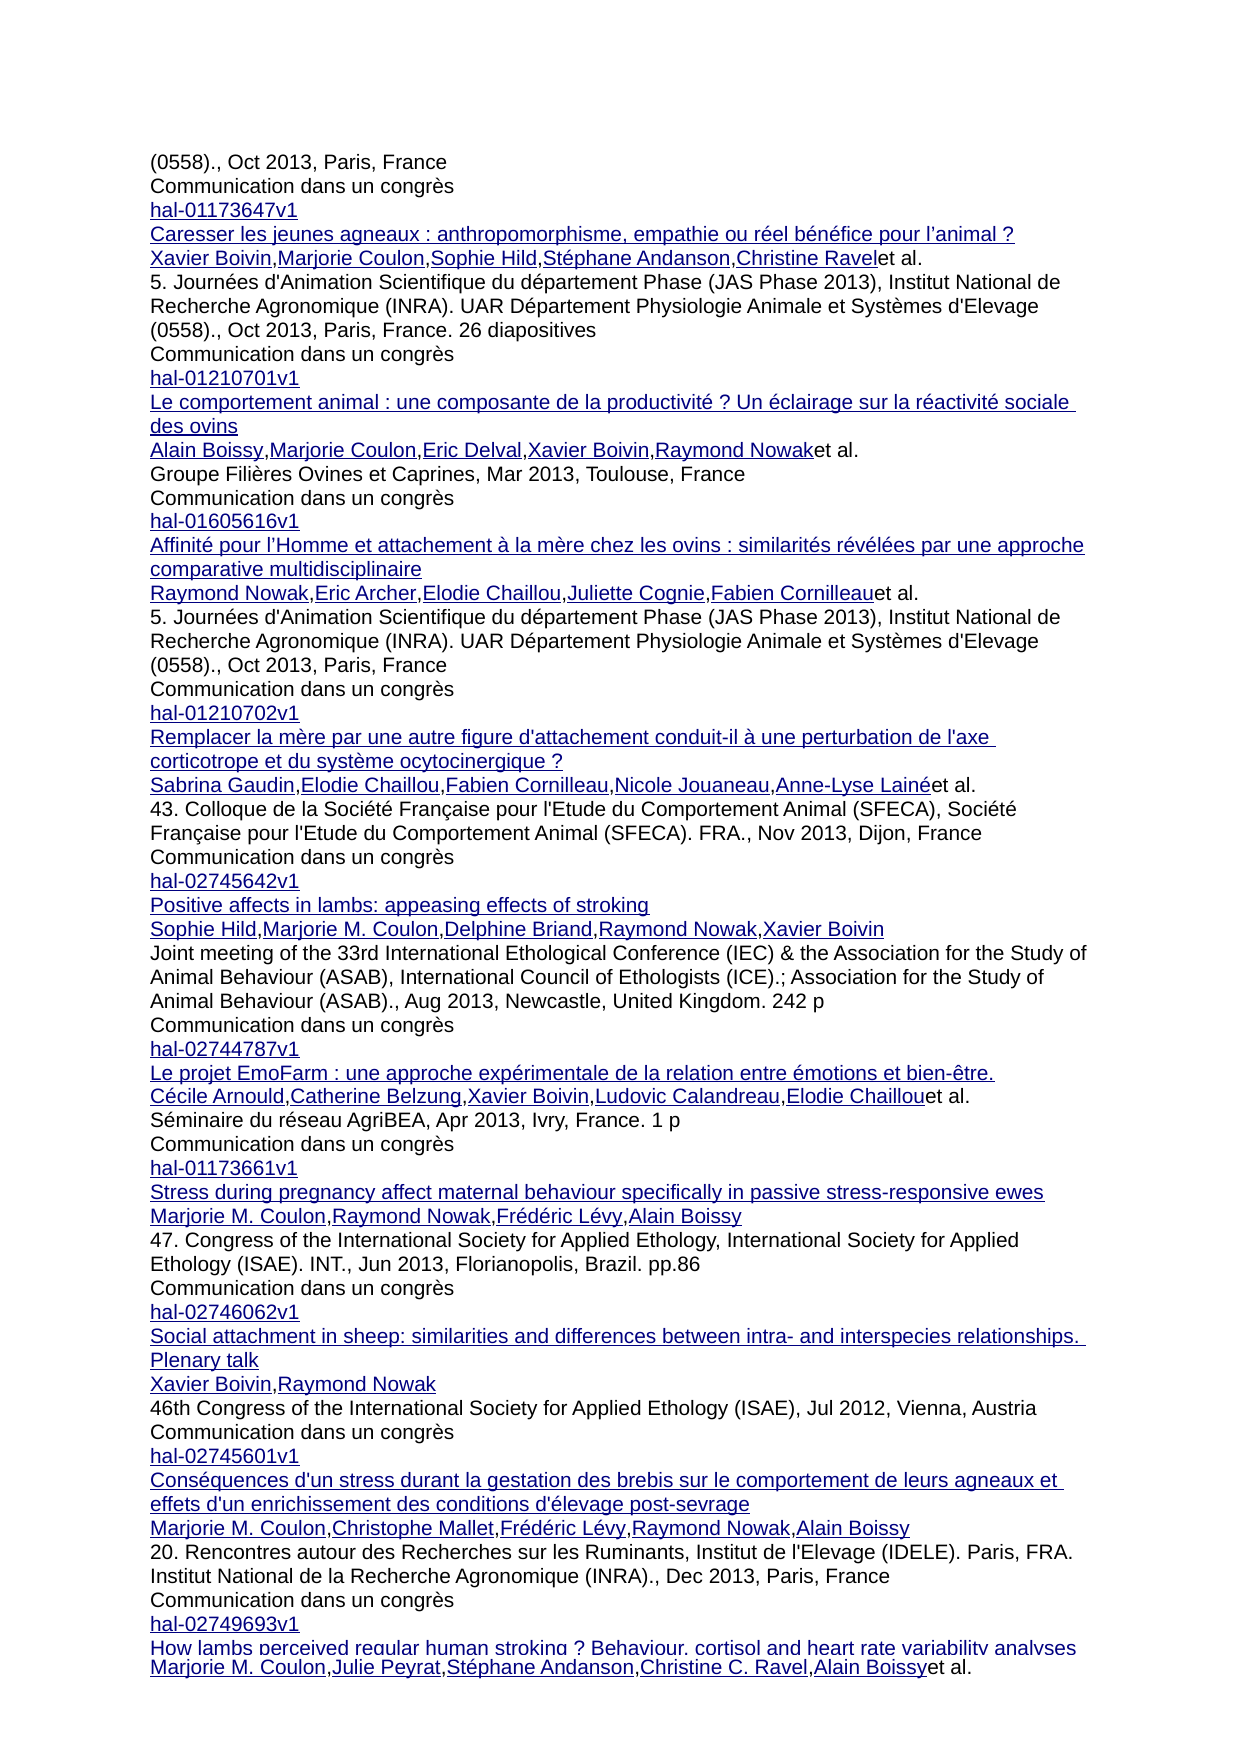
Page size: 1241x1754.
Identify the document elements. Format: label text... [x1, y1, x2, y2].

table_cell Social attachment in sheep: similarities and differences between intra- and interspecies relationships. Plenary talk Xavier Boivin,Raymond Nowak 46th Congress of the International Society for Applied Ethology (ISAE), Jul 2012, Vienna, Austria Communication dans un congrès hal-02745601v1 [150, 1324, 1090, 1468]
table_cell Remplacer la mère par une autre figure d'attachement conduit-il à une perturbation de l'axe corticotrope et du système ocytocinergique ? Sabrina Gaudin,Elodie Chaillou,Fabien Cornilleau,Nicole Jouaneau,Anne-Lyse Lainéet al. 43. Colloque de la Société Française pour l'Etude du Comportement Animal (SFECA), Société Française pour l'Etude du Comportement Animal (SFECA). FRA., Nov 2013, Dijon, France Communication dans un congrès hal-02745642v1 [150, 725, 1090, 893]
table_cell How lambs perceived regular human stroking ? Behaviour, cortisol and heart rate variability analyses Marjorie M. Coulon,Julie Peyrat,Stéphane Andanson,Christine C. Ravel,Alain Boissyet al. [150, 1635, 1090, 1679]
table_cell Caresser les jeunes agneaux : anthropomorphisme, empathie ou réel bénéfice pour l’animal ? Xavier Boivin,Marjorie Coulon,Sophie Hild,Stéphane Andanson,Christine Ravelet al. 5. Journées d'Animation Scientifique du département Phase (JAS Phase 2013), Institut National de Recherche Agronomique (INRA). UAR Département Physiologie Animale et Systèmes d'Elevage (0558)., Oct 2013, Paris, France. 26 diapositives Communication dans un congrès hal-01210701v1 [150, 222, 1090, 389]
table_cell Conséquences d'un stress durant la gestation des brebis sur le comportement de leurs agneaux et effets d'un enrichissement des conditions d'élevage post-sevrage Marjorie M. Coulon,Christophe Mallet,Frédéric Lévy,Raymond Nowak,Alain Boissy 20. Rencontres autour des Recherches sur les Ruminants, Institut de l'Elevage (IDELE). Paris, FRA. Institut National de la Recherche Agronomique (INRA)., Dec 2013, Paris, France Communication dans un congrès hal-02749693v1 [150, 1468, 1090, 1635]
table_cell Le projet EmoFarm : une approche expérimentale de la relation entre émotions et bien-être. Cécile Arnould,Catherine Belzung,Xavier Boivin,Ludovic Calandreau,Elodie Chaillouet al. Séminaire du réseau AgriBEA, Apr 2013, Ivry, France. 1 p Communication dans un congrès hal-01173661v1 [150, 1060, 1090, 1180]
table_cell Le comportement animal : une composante de la productivité ? Un éclairage sur la réactivité sociale des ovins Alain Boissy,Marjorie Coulon,Eric Delval,Xavier Boivin,Raymond Nowaket al. Groupe Filières Ovines et Caprines, Mar 2013, Toulouse, France Communication dans un congrès hal-01605616v1 [150, 390, 1090, 533]
table_cell (0558)., Oct 2013, Paris, France Communication dans un congrès hal-01173647v1 [150, 150, 1090, 222]
table_cell Affinité pour l’Homme et attachement à la mère chez les ovins : similarités révélées par une approche comparative multidisciplinaire Raymond Nowak,Eric Archer,Elodie Chaillou,Juliette Cognie,Fabien Cornilleauet al. 5. Journées d'Animation Scientifique du département Phase (JAS Phase 2013), Institut National de Recherche Agronomique (INRA). UAR Département Physiologie Animale et Systèmes d'Elevage (0558)., Oct 2013, Paris, France Communication dans un congrès hal-01210702v1 [150, 533, 1090, 725]
table_cell Stress during pregnancy affect maternal behaviour specifically in passive stress-responsive ewes Marjorie M. Coulon,Raymond Nowak,Frédéric Lévy,Alain Boissy 47. Congress of the International Society for Applied Ethology, International Society for Applied Ethology (ISAE). INT., Jun 2013, Florianopolis, Brazil. pp.86 Communication dans un congrès hal-02746062v1 [150, 1180, 1090, 1324]
table_cell Positive affects in lambs: appeasing effects of stroking Sophie Hild,Marjorie M. Coulon,Delphine Briand,Raymond Nowak,Xavier Boivin Joint meeting of the 33rd International Ethological Conference (IEC) & the Association for the Study of Animal Behaviour (ASAB), International Council of Ethologists (ICE).; Association for the Study of Animal Behaviour (ASAB)., Aug 2013, Newcastle, United Kingdom. 242 p Communication dans un congrès hal-02744787v1 [150, 893, 1090, 1060]
